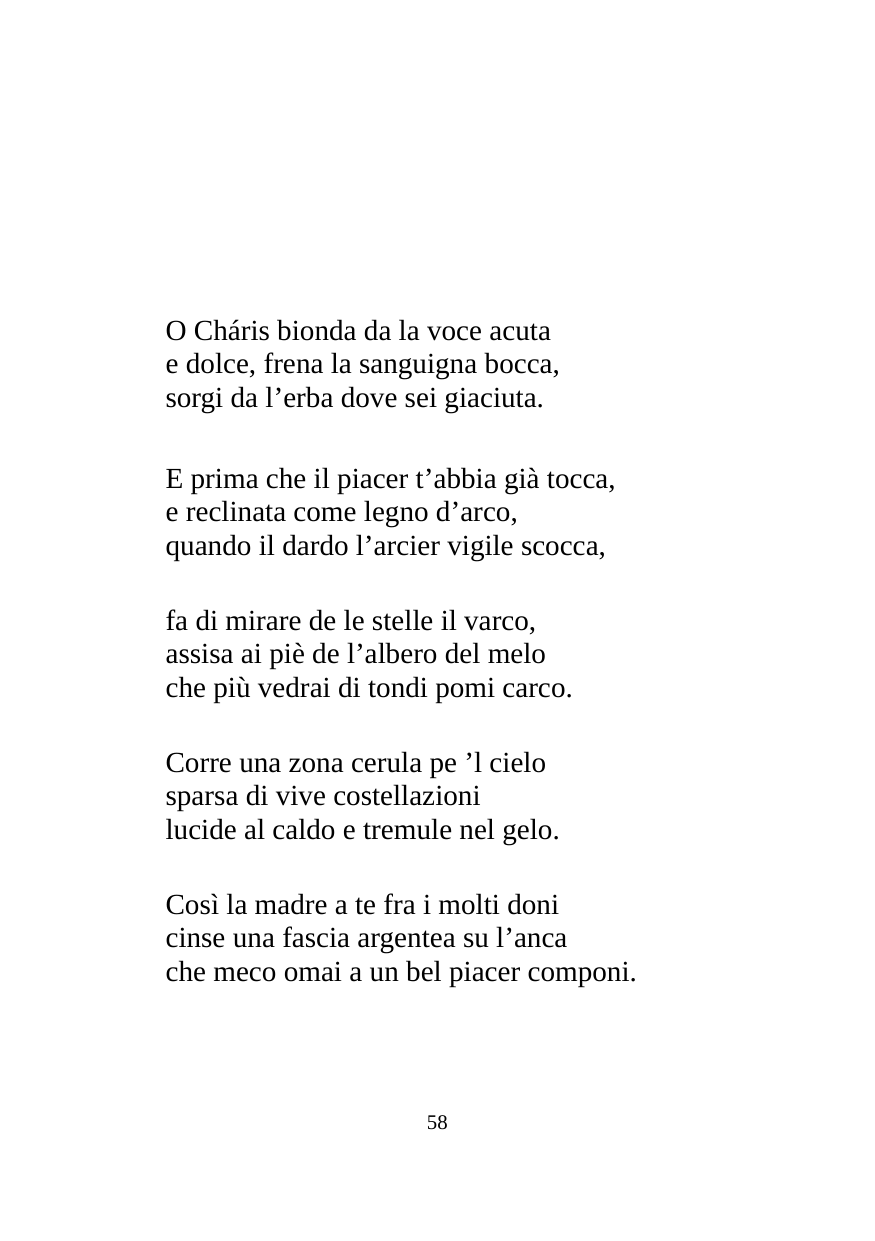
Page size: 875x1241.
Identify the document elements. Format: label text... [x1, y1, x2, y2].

text O Cháris bionda da la voce acuta e dolce, frena la sanguigna bocca, sorgi da l’erba dove sei giaciuta. [165, 313, 768, 413]
text fa di mirare de le stelle il varco, assisa ai piè de l’albero del melo che più vedrai di tondi pomi carco. [165, 603, 768, 703]
text Così la madre a te fra i molti doni cinse una fascia argentea su l’anca che meco omai a un bel piacer componi. [165, 887, 768, 987]
text Corre una zona cerula pe ’l cielo sparsa di vive costellazioni lucide al caldo e tremule nel gelo. [165, 745, 768, 845]
text E prima che il piacer t’abbia già tocca, e reclinata come legno d’arco, quando il dardo l’arcier vigile scocca, [165, 461, 768, 561]
